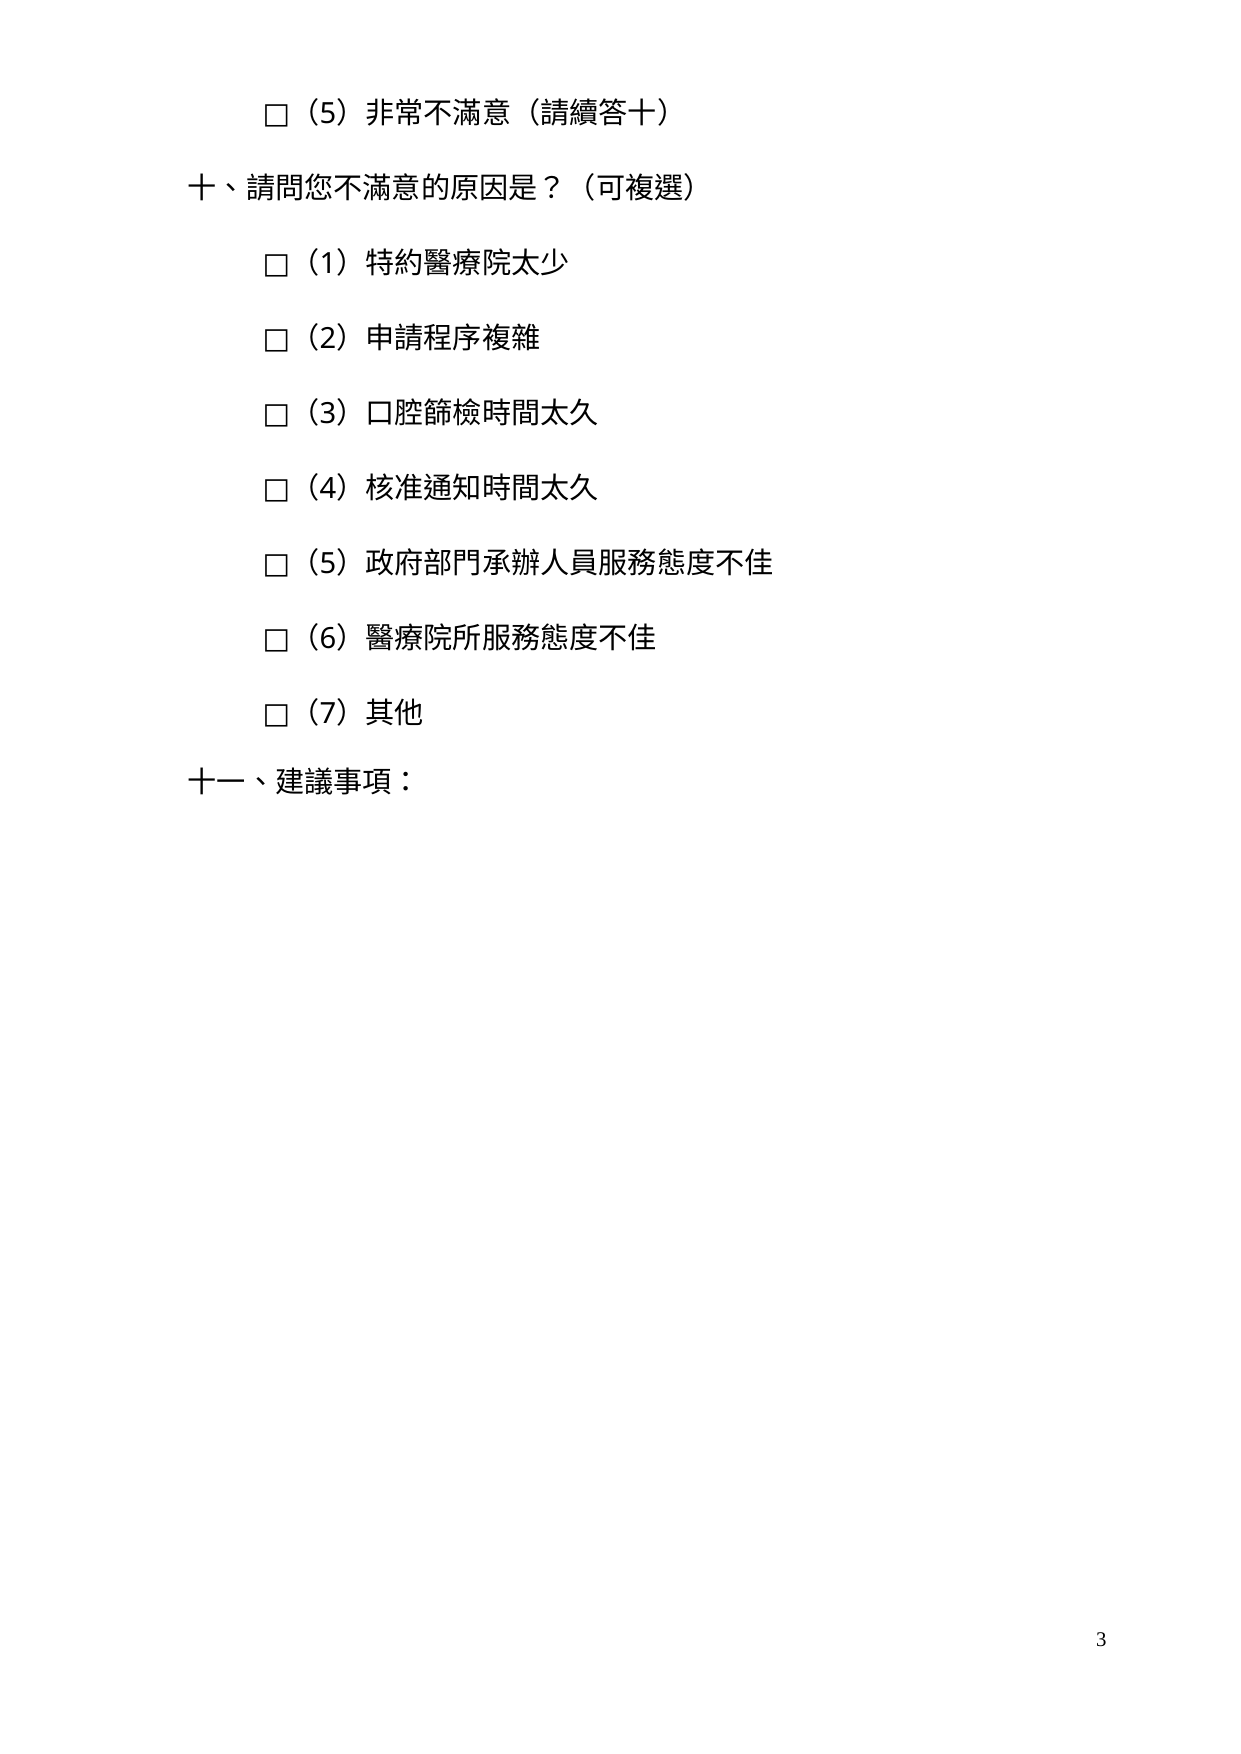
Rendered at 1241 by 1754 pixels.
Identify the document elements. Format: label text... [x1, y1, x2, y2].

text □（1）特約醫療院太少 [262, 223, 1106, 298]
text □（2）申請程序複雜 [262, 298, 1106, 373]
text 十一、建議事項： [187, 756, 1106, 801]
text □（3）口腔篩檢時間太久 [262, 373, 1106, 448]
text 十、請問您不滿意的原因是？（可複選） [187, 148, 1106, 223]
text □（5）非常不滿意（請續答十） [262, 73, 1106, 148]
text □（4）核准通知時間太久 □（5）政府部門承辦人員服務態度不佳 [262, 448, 1106, 598]
text □（6）醫療院所服務態度不佳 □（7）其他 [262, 598, 1106, 748]
